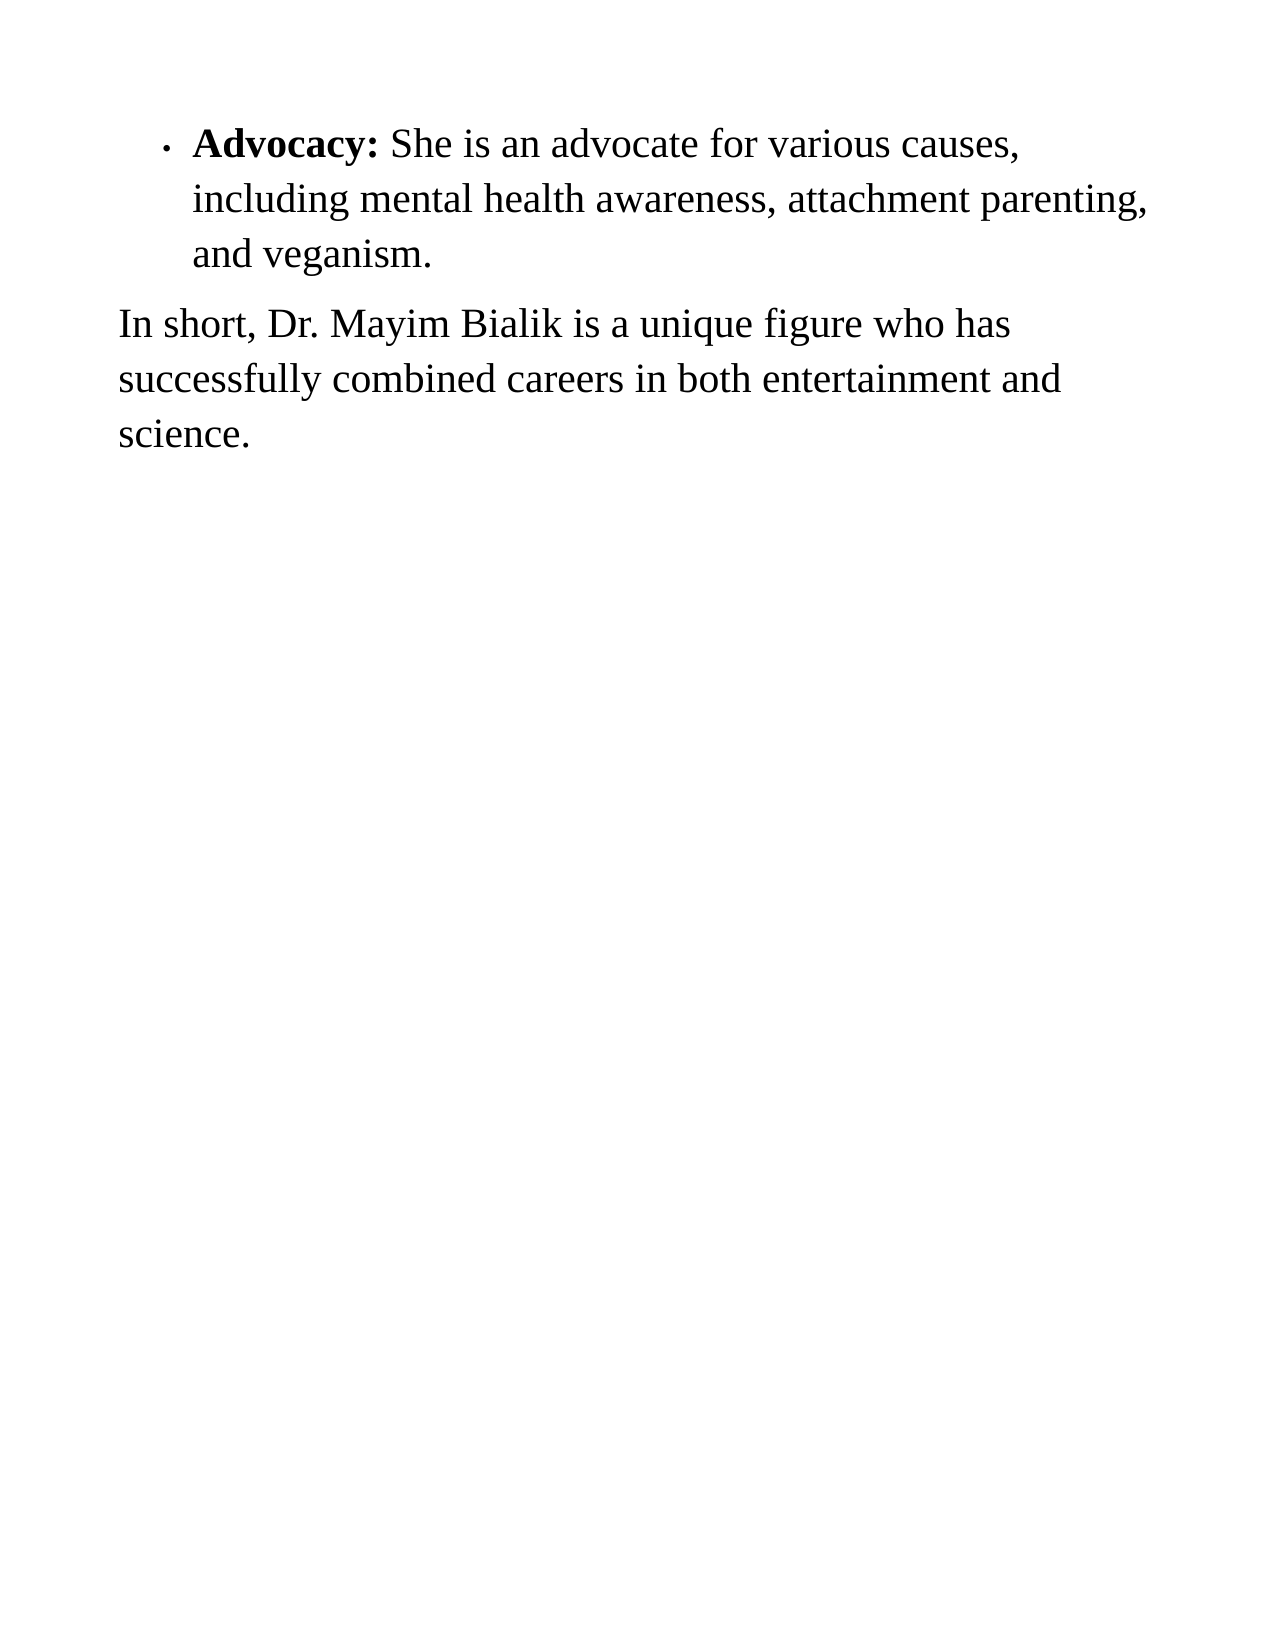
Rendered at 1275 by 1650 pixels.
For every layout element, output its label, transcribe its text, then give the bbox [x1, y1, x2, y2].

text In short, Dr. Mayim Bialik is a unique figure who has successfully combined careers in both entertainment and science. [118, 298, 1157, 456]
list Advocacy: She is an advocate for various causes, including mental health awareness, attachment parenting, and veganism. [162, 118, 1157, 276]
